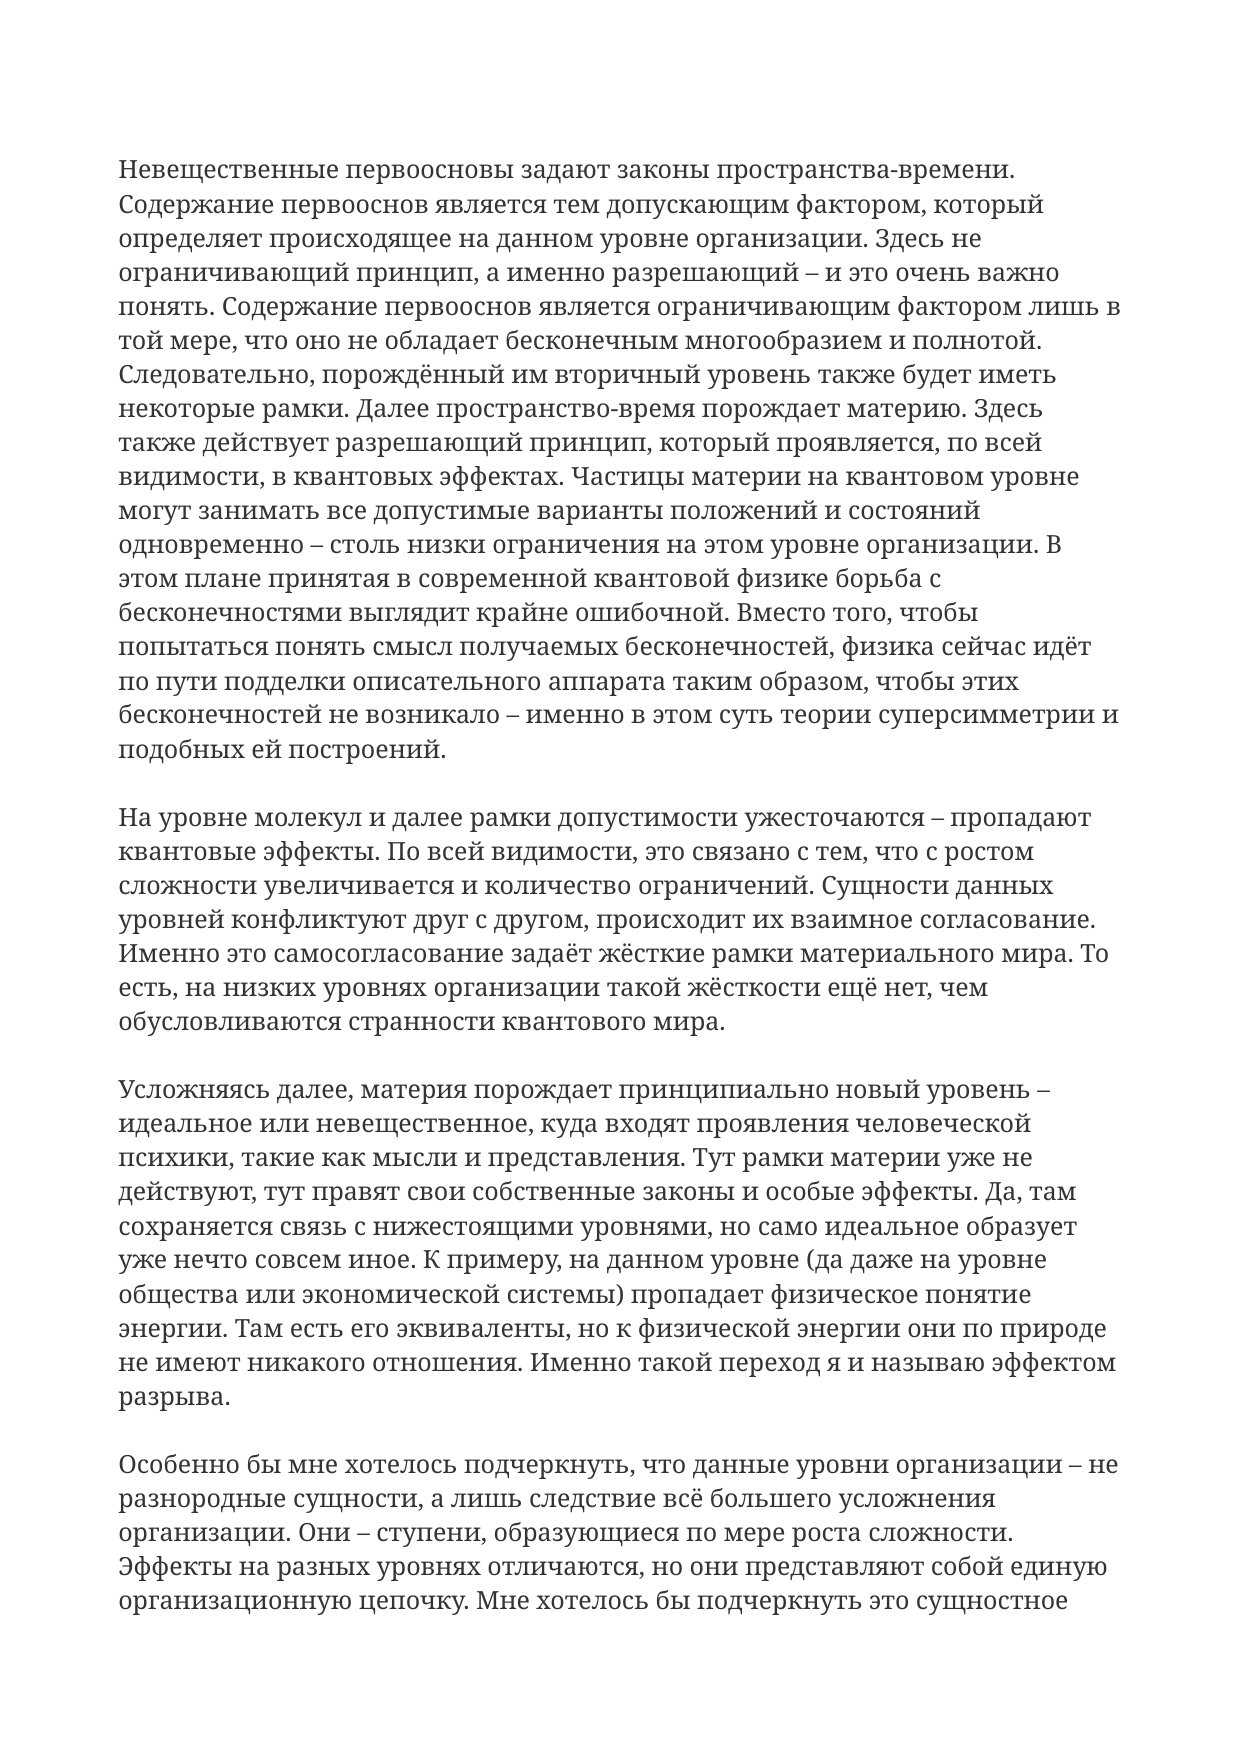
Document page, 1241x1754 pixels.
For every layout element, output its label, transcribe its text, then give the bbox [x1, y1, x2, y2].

text Невещественные первоосновы задают законы пространства-времени. Содержание первооснов является тем допускающим фактором, который определяет происходящее на данном уровне организации. Здесь не ограничивающий принцип, а именно разрешающий – и это очень важно понять. Содержание первооснов является ограничивающим фактором лишь в той мере, что оно не обладает бесконечным многообразием и полнотой. Следовательно, порождённый им вторичный уровень также будет иметь некоторые рамки. Далее пространство-время порождает материю. Здесь также действует разрешающий принцип, который проявляется, по всей видимости, в квантовых эффектах. Частицы материи на квантовом уровне могут занимать все допустимые варианты положений и состояний одновременно – столь низки ограничения на этом уровне организации. В этом плане принятая в современной квантовой физике борьба с бесконечностями выглядит крайне ошибочной. Вместо того, чтобы попытаться понять смысл получаемых бесконечностей, физика сейчас идёт по пути подделки описательного аппарата таким образом, чтобы этих бесконечностей не возникало – именно в этом суть теории суперсимметрии и подобных ей построений. На уровне молекул и далее рамки допустимости ужесточаются – пропадают квантовые эффекты. По всей видимости, это связано с тем, что с ростом сложности увеличивается и количество ограничений. Сущности данных уровней конфликтуют друг с другом, происходит их взаимное согласование. Именно это самосогласование задаёт жёсткие рамки материального мира. То есть, на низких уровнях организации такой жёсткости ещё нет, чем обусловливаются странности квантового мира. Усложняясь далее, материя порождает принципиально новый уровень – идеальное или невещественное, куда входят проявления человеческой психики, такие как мысли и представления. Тут рамки материи уже не действуют, тут правят свои собственные законы и особые эффекты. Да, там сохраняется связь с нижестоящими уровнями, но само идеальное образует уже нечто совсем иное. К примеру, на данном уровне (да даже на уровне общества или экономической системы) пропадает физическое понятие энергии. Там есть его эквиваленты, но к физической энергии они по природе не имеют никакого отношения. Именно такой переход я и называю эффектом разрыва. Особенно бы мне хотелось подчеркнуть, что данные уровни организации – не разнородные сущности, а лишь следствие всё большего усложнения организации. Они – ступени, образующиеся по мере роста сложности. Эффекты на разных уровнях отличаются, но они представляют собой единую организационную цепочку. Мне хотелось бы подчеркнуть это сущностное [118, 118, 1122, 1617]
